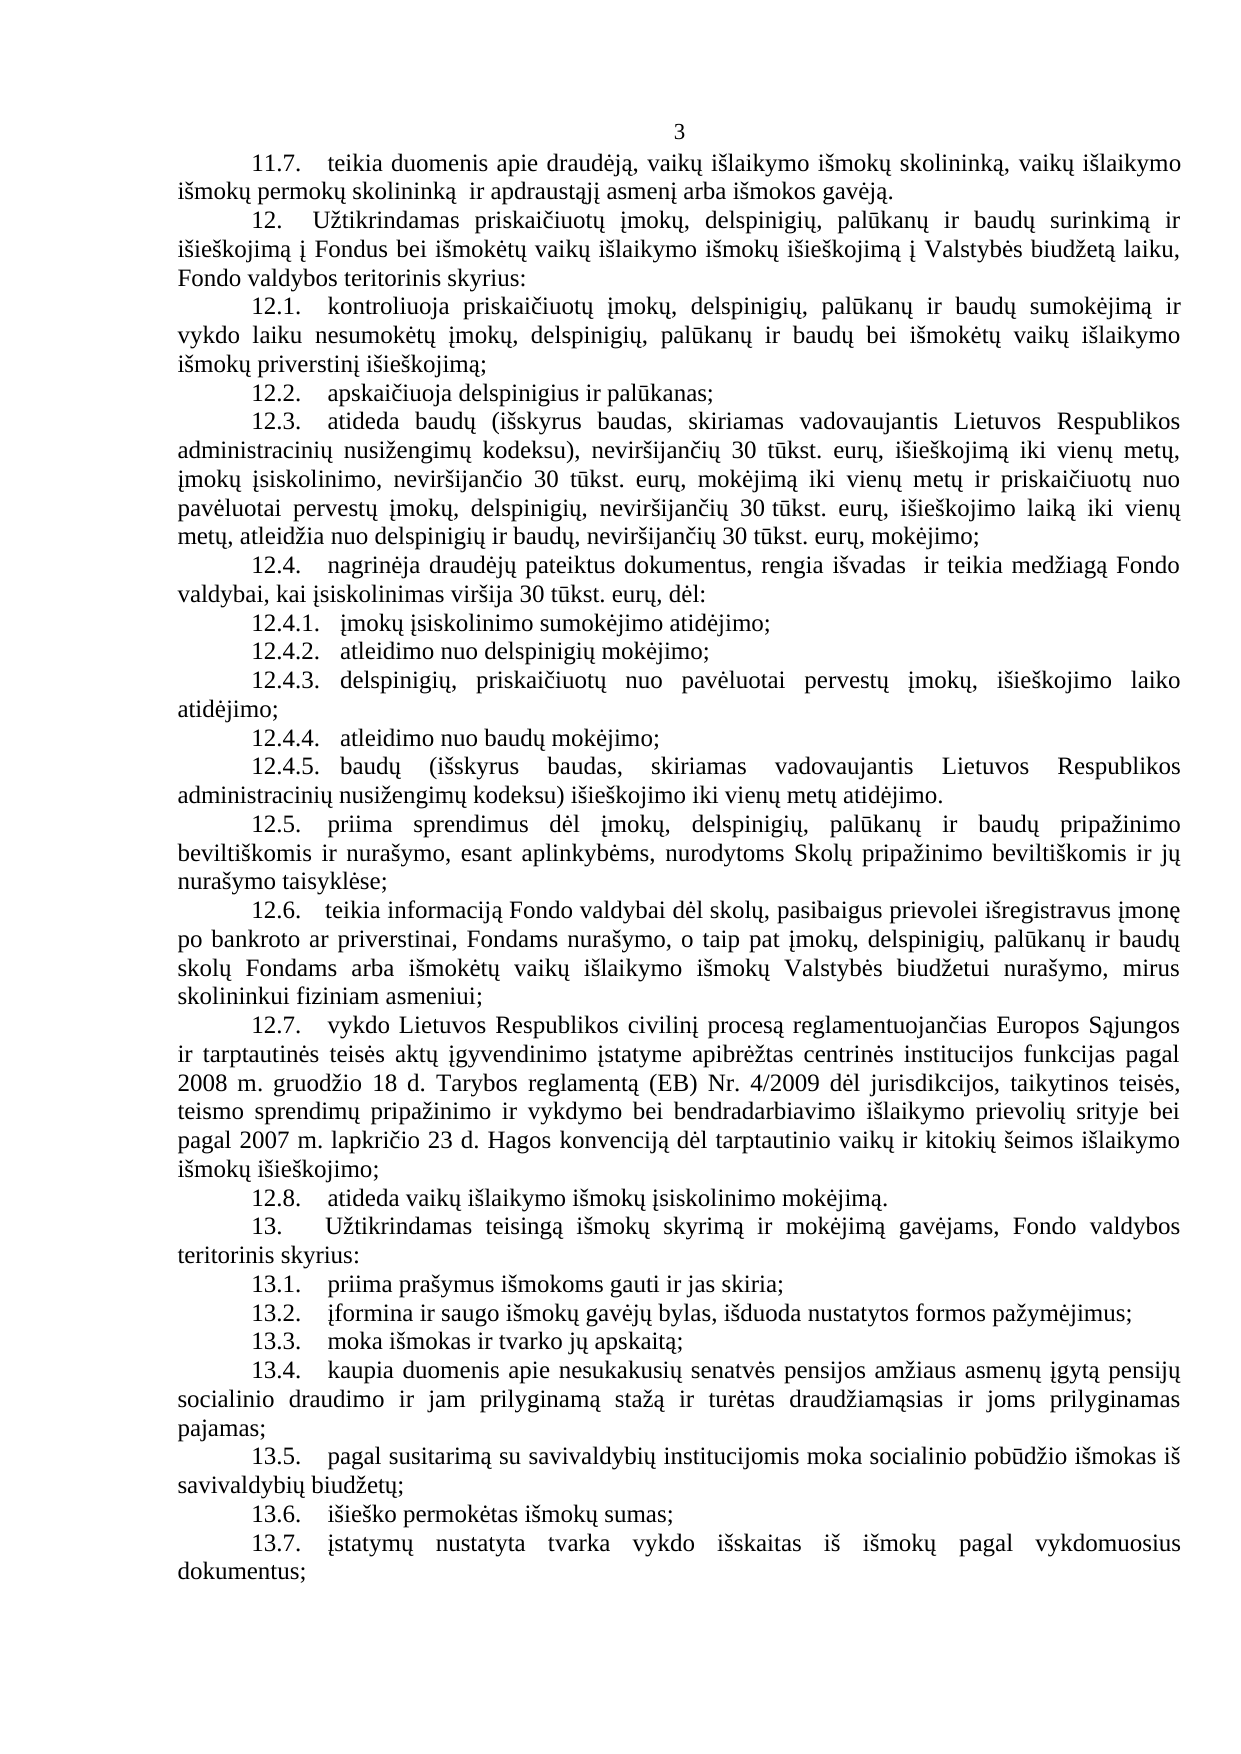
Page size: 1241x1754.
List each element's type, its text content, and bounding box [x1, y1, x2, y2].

text 13. Užtikrindamas teisingą išmokų skyrimą ir mokėjimą gavėjams, Fondo valdybos teritorinis skyrius: [177, 1211, 1181, 1269]
text 12.5. priima sprendimus dėl įmokų, delspinigių, palūkanų ir baudų pripažinimo beviltiškomis ir nurašymo, esant aplinkybėms, nurodytoms Skolų pripažinimo beviltiškomis ir jų nurašymo taisyklėse; [177, 809, 1181, 895]
text 12.7. vykdo Lietuvos Respublikos civilinį procesą reglamentuojančias Europos Sąjungos ir tarptautinės teisės aktų įgyvendinimo įstatyme apibrėžtas centrinės institucijos funkcijas pagal 2008 m. gruodžio 18 d. Tarybos reglamentą (EB) Nr. 4/2009 dėl jurisdikcijos, taikytinos teisės, teismo sprendimų pripažinimo ir vykdymo bei bendradarbiavimo išlaikymo prievolių srityje bei pagal 2007 m. lapkričio 23 d. Hagos konvenciją dėl tarptautinio vaikų ir kitokių šeimos išlaikymo išmokų išieškojimo; [177, 1010, 1181, 1183]
text 12.4.5. baudų (išskyrus baudas, skiriamas vadovaujantis Lietuvos Respublikos administracinių nusižengimų kodeksu) išieškojimo iki vienų metų atidėjimo. [177, 751, 1181, 809]
text 12.1. kontroliuoja priskaičiuotų įmokų, delspinigių, palūkanų ir baudų sumokėjimą ir vykdo laiku nesumokėtų įmokų, delspinigių, palūkanų ir baudų bei išmokėtų vaikų išlaikymo išmokų priverstinį išieškojimą; [177, 291, 1181, 378]
text 13.1. priima prašymus išmokoms gauti ir jas skiria; [177, 1269, 1181, 1298]
text 12.4.3. delspinigių, priskaičiuotų nuo pavėluotai pervestų įmokų, išieškojimo laiko atidėjimo; [177, 665, 1181, 723]
text 13.3. moka išmokas ir tvarko jų apskaitą; [177, 1326, 1181, 1355]
text 12.6. teikia informaciją Fondo valdybai dėl skolų, pasibaigus prievolei išregistravus įmonę po bankroto ar priverstinai, Fondams nurašymo, o taip pat įmokų, delspinigių, palūkanų ir baudų skolų Fondams arba išmokėtų vaikų išlaikymo išmokų Valstybės biudžetui nurašymo, mirus skolininkui fiziniam asmeniui; [177, 895, 1181, 1010]
text 12.4.2. atleidimo nuo delspinigių mokėjimo; [177, 636, 1181, 665]
text 11.7. teikia duomenis apie draudėją, vaikų išlaikymo išmokų skolininką, vaikų išlaikymo išmokų permokų skolininką ir apdraustąjį asmenį arba išmokos gavėją. [177, 148, 1181, 205]
text 12.3. atideda baudų (išskyrus baudas, skiriamas vadovaujantis Lietuvos Respublikos administracinių nusižengimų kodeksu), neviršijančių 30 tūkst. eurų, išieškojimą iki vienų metų, įmokų įsiskolinimo, neviršijančio 30 tūkst. eurų, mokėjimą iki vienų metų ir priskaičiuotų nuo pavėluotai pervestų įmokų, delspinigių, neviršijančių 30 tūkst. eurų, išieškojimo laiką iki vienų metų, atleidžia nuo delspinigių ir baudų, neviršijančių 30 tūkst. eurų, mokėjimo; [177, 406, 1181, 550]
text 12.4.1. įmokų įsiskolinimo sumokėjimo atidėjimo; [177, 608, 1181, 636]
text 12. Užtikrindamas priskaičiuotų įmokų, delspinigių, palūkanų ir baudų surinkimą ir išieškojimą į Fondus bei išmokėtų vaikų išlaikymo išmokų išieškojimą į Valstybės biudžetą laiku, Fondo valdybos teritorinis skyrius: [177, 205, 1181, 291]
text 13.7. įstatymų nustatyta tvarka vykdo išskaitas iš išmokų pagal vykdomuosius dokumentus; [177, 1528, 1181, 1585]
text 12.8. atideda vaikų išlaikymo išmokų įsiskolinimo mokėjimą. [177, 1183, 1181, 1211]
text 13.5. pagal susitarimą su savivaldybių institucijomis moka socialinio pobūdžio išmokas iš savivaldybių biudžetų; [177, 1441, 1181, 1499]
text 13.2. įformina ir saugo išmokų gavėjų bylas, išduoda nustatytos formos pažymėjimus; [177, 1298, 1181, 1326]
text 13.6. išieško permokėtas išmokų sumas; [177, 1499, 1181, 1528]
text 12.4. nagrinėja draudėjų pateiktus dokumentus, rengia išvadas ir teikia medžiagą Fondo valdybai, kai įsiskolinimas viršija 30 tūkst. eurų, dėl: [177, 550, 1181, 608]
text 12.2. apskaičiuoja delspinigius ir palūkanas; [177, 378, 1181, 406]
text 12.4.4. atleidimo nuo baudų mokėjimo; [177, 723, 1181, 751]
text 13.4. kaupia duomenis apie nesukakusių senatvės pensijos amžiaus asmenų įgytą pensijų socialinio draudimo ir jam prilyginamą stažą ir turėtas draudžiamąsias ir joms prilyginamas pajamas; [177, 1355, 1181, 1441]
